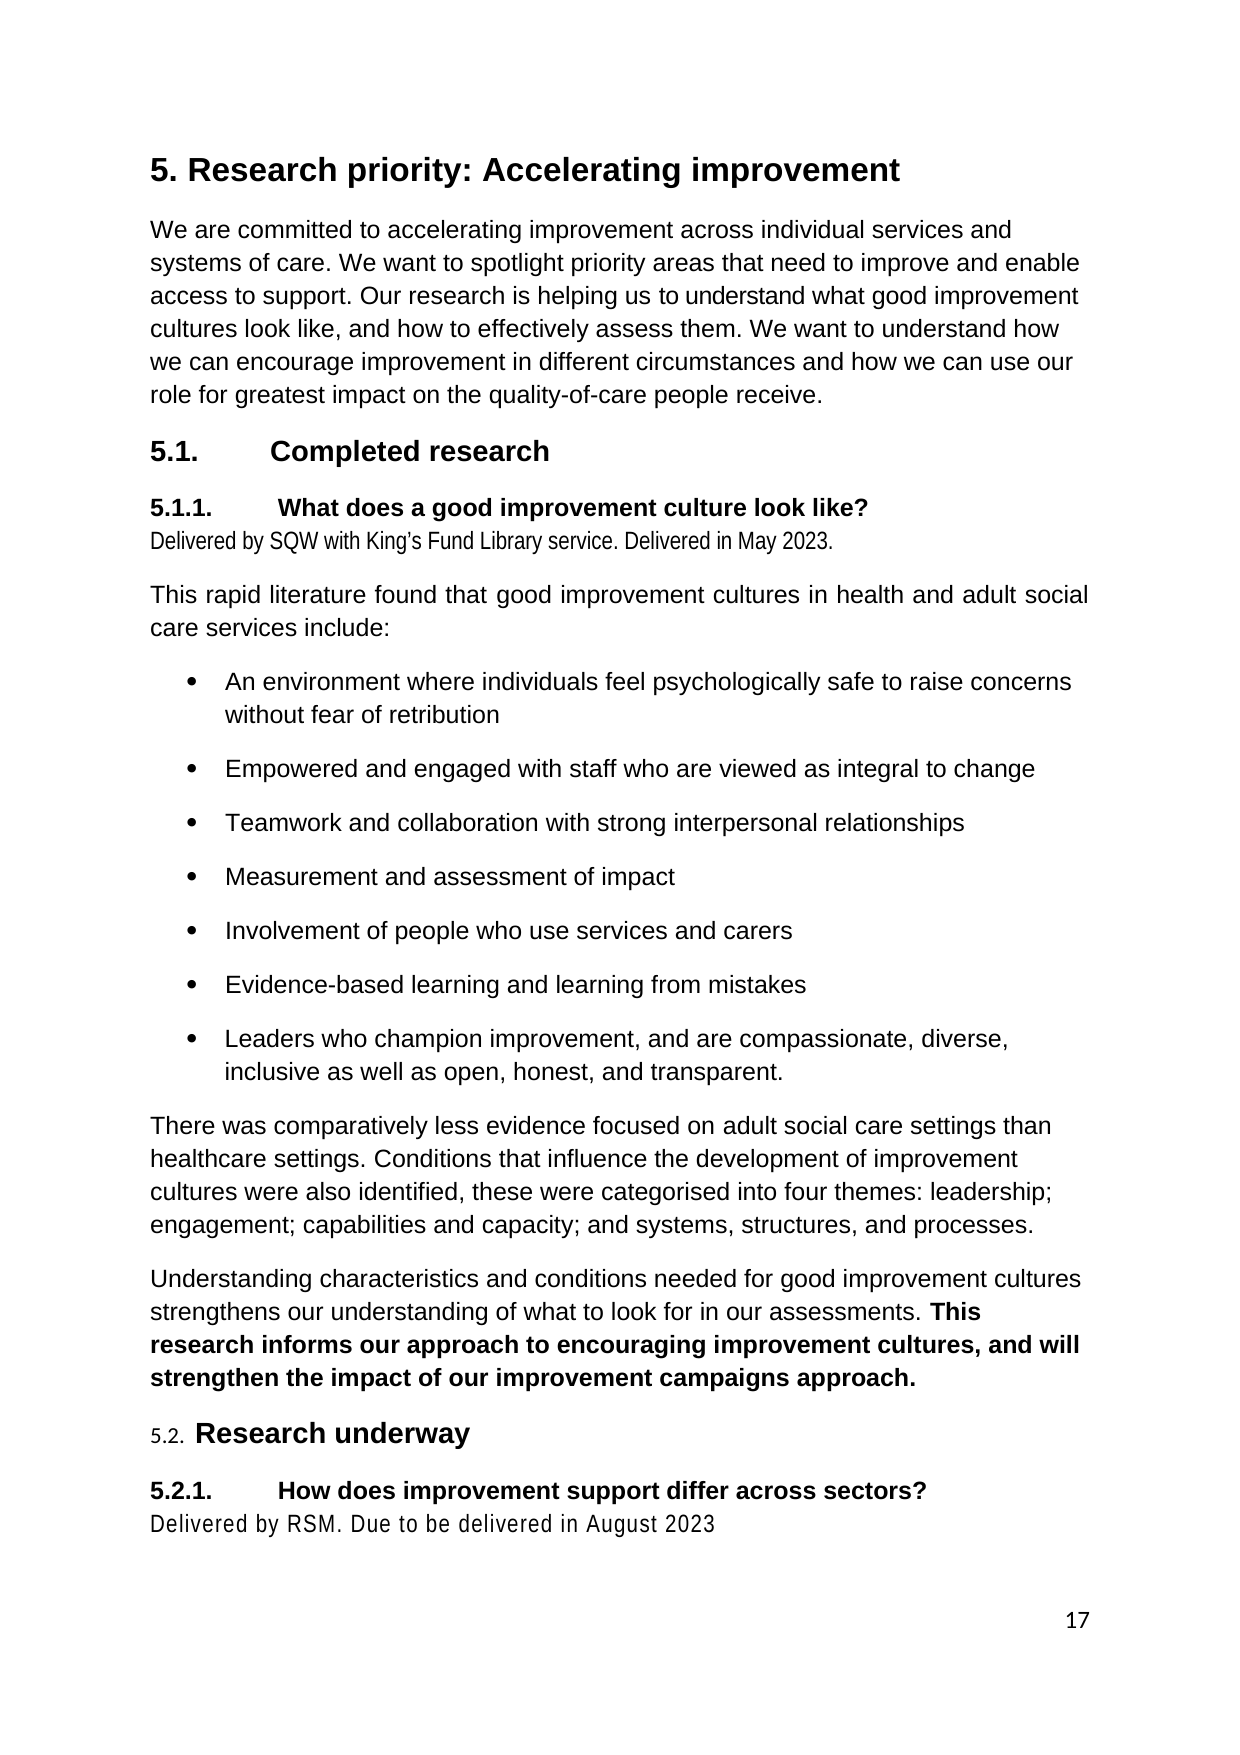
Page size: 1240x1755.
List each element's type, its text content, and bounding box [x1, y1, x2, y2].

list Completed research [150, 434, 1089, 467]
list Leaders who champion improvement, and are compassionate, diverse, inclusive as well as open, honest, and transparent. [187, 1024, 1089, 1086]
text There was comparatively less evidence focused on adult social care settings than healthcare settings. Conditions that influence the development of improvement cultures were also identified, these were categorised into four themes: leadership; engagement; capabilities and capacity; and systems, structures, and processes. [150, 1111, 1089, 1238]
list Involvement of people who use services and carers [187, 916, 1089, 945]
list Empowered and engaged with staff who are viewed as integral to change [187, 754, 1089, 783]
text This rapid literature found that good improvement cultures in health and adult social care services include: [150, 580, 1089, 642]
list Research underway [150, 1417, 1089, 1450]
list What does a good improvement culture look like? [150, 493, 1089, 522]
list An environment where individuals feel psychologically safe to raise concerns without fear of retribution [187, 667, 1089, 729]
list Evidence-based learning and learning from mistakes [187, 970, 1089, 999]
text Delivered by SQW with King’s Fund Library service. Delivered in May 2023. [150, 526, 1089, 555]
list Measurement and assessment of impact [187, 862, 1089, 891]
list Teamwork and collaboration with strong interpersonal relationships [187, 808, 1089, 837]
list Research priority: Accelerating improvement [150, 150, 1089, 188]
text Understanding characteristics and conditions needed for good improvement cultures strengthens our understanding of what to look for in our assessments. This research informs our approach to encouraging improvement cultures, and will strengthen the impact of our improvement campaigns approach. [150, 1264, 1089, 1391]
text Delivered by RSM. Due to be delivered in August 2023 [150, 1509, 1089, 1538]
text We are committed to accelerating improvement across individual services and systems of care. We want to spotlight priority areas that need to improve and enable access to support. Our research is helping us to understand what good improvement cultures look like, and how to effectively assess them. We want to understand how we can encourage improvement in different circumstances and how we can use our role for greatest impact on the quality-of-care people receive. [150, 215, 1089, 409]
list How does improvement support differ across sectors? [150, 1476, 1089, 1505]
